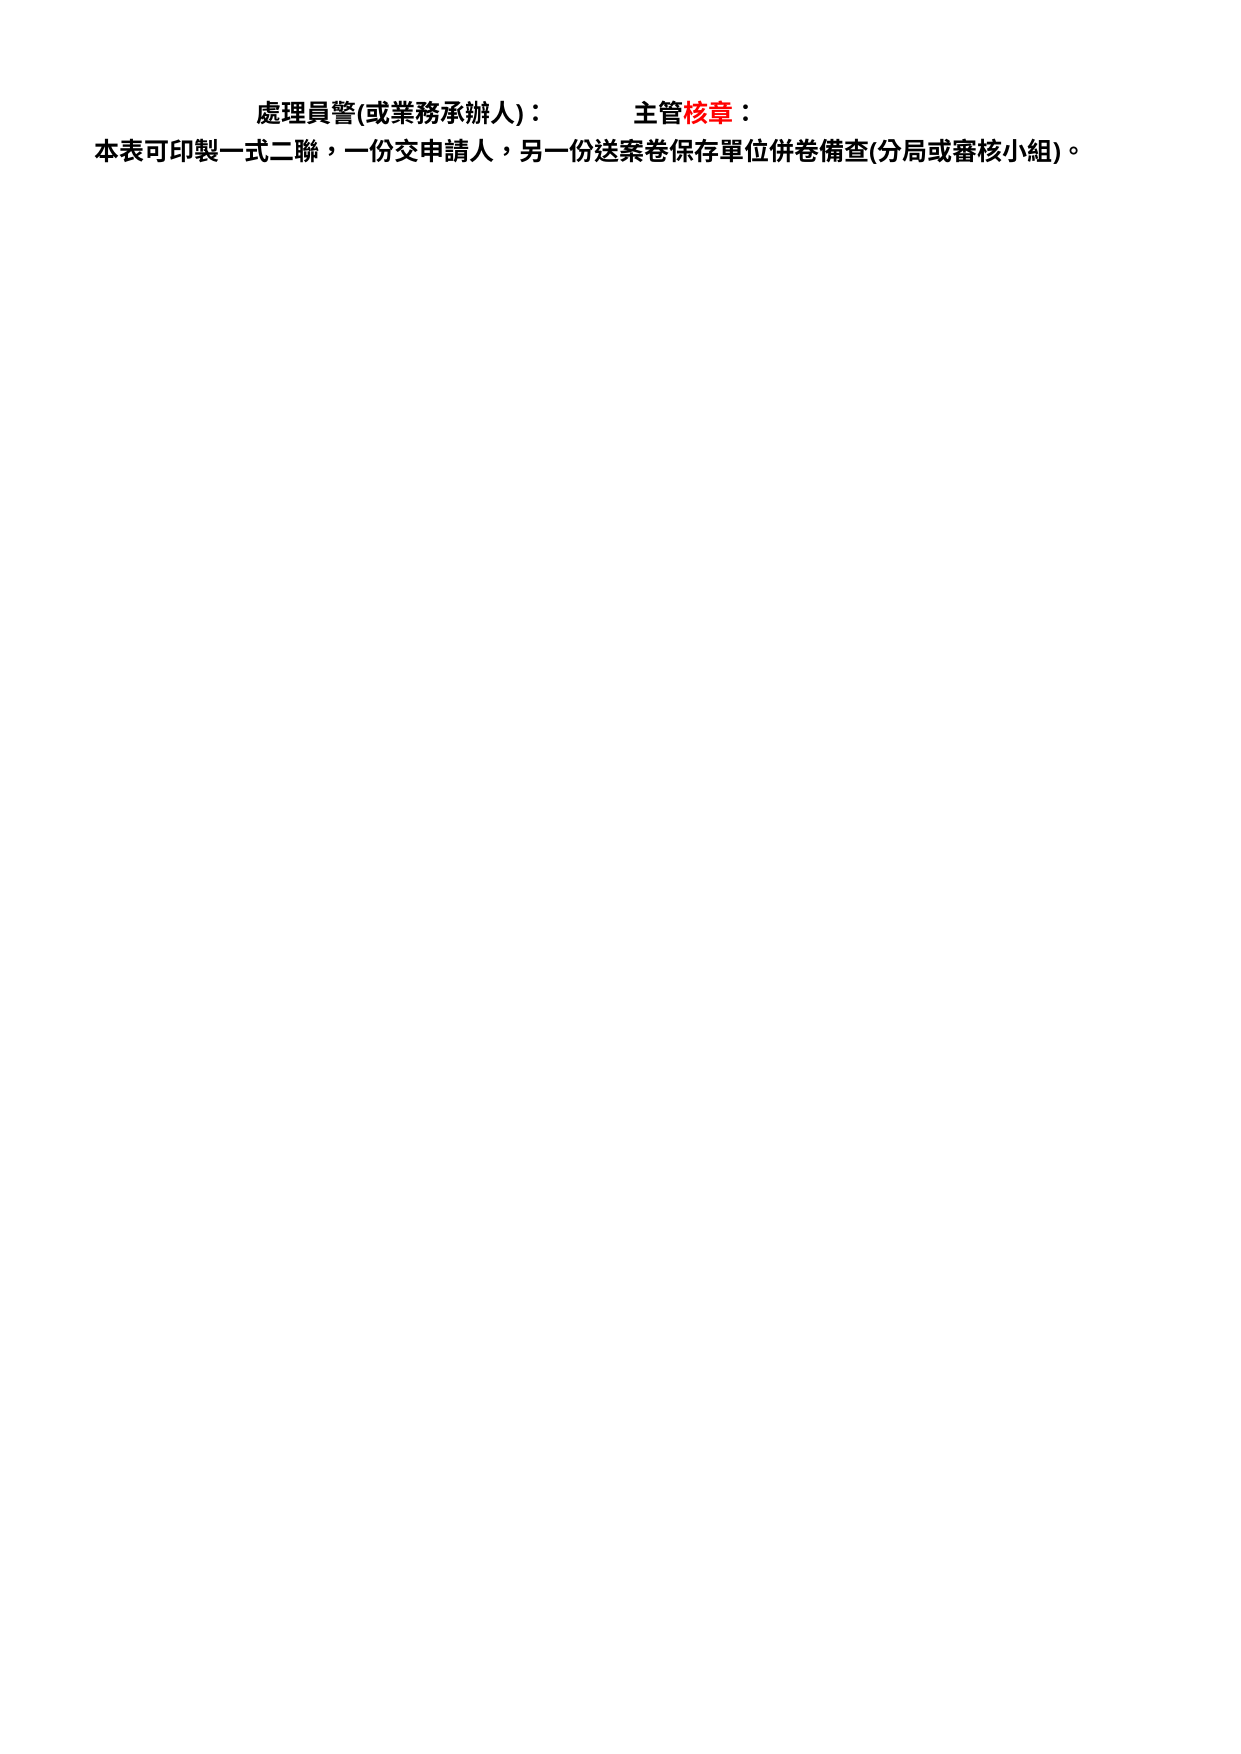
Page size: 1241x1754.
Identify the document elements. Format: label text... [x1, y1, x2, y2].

text 本表可印製一式二聯，一份交申請人，另一份送案卷保存單位併卷備查(分局或審核小組)。 [94, 131, 1144, 168]
text 處理員警(或業務承辦人)： 主管核章： [94, 93, 1144, 131]
